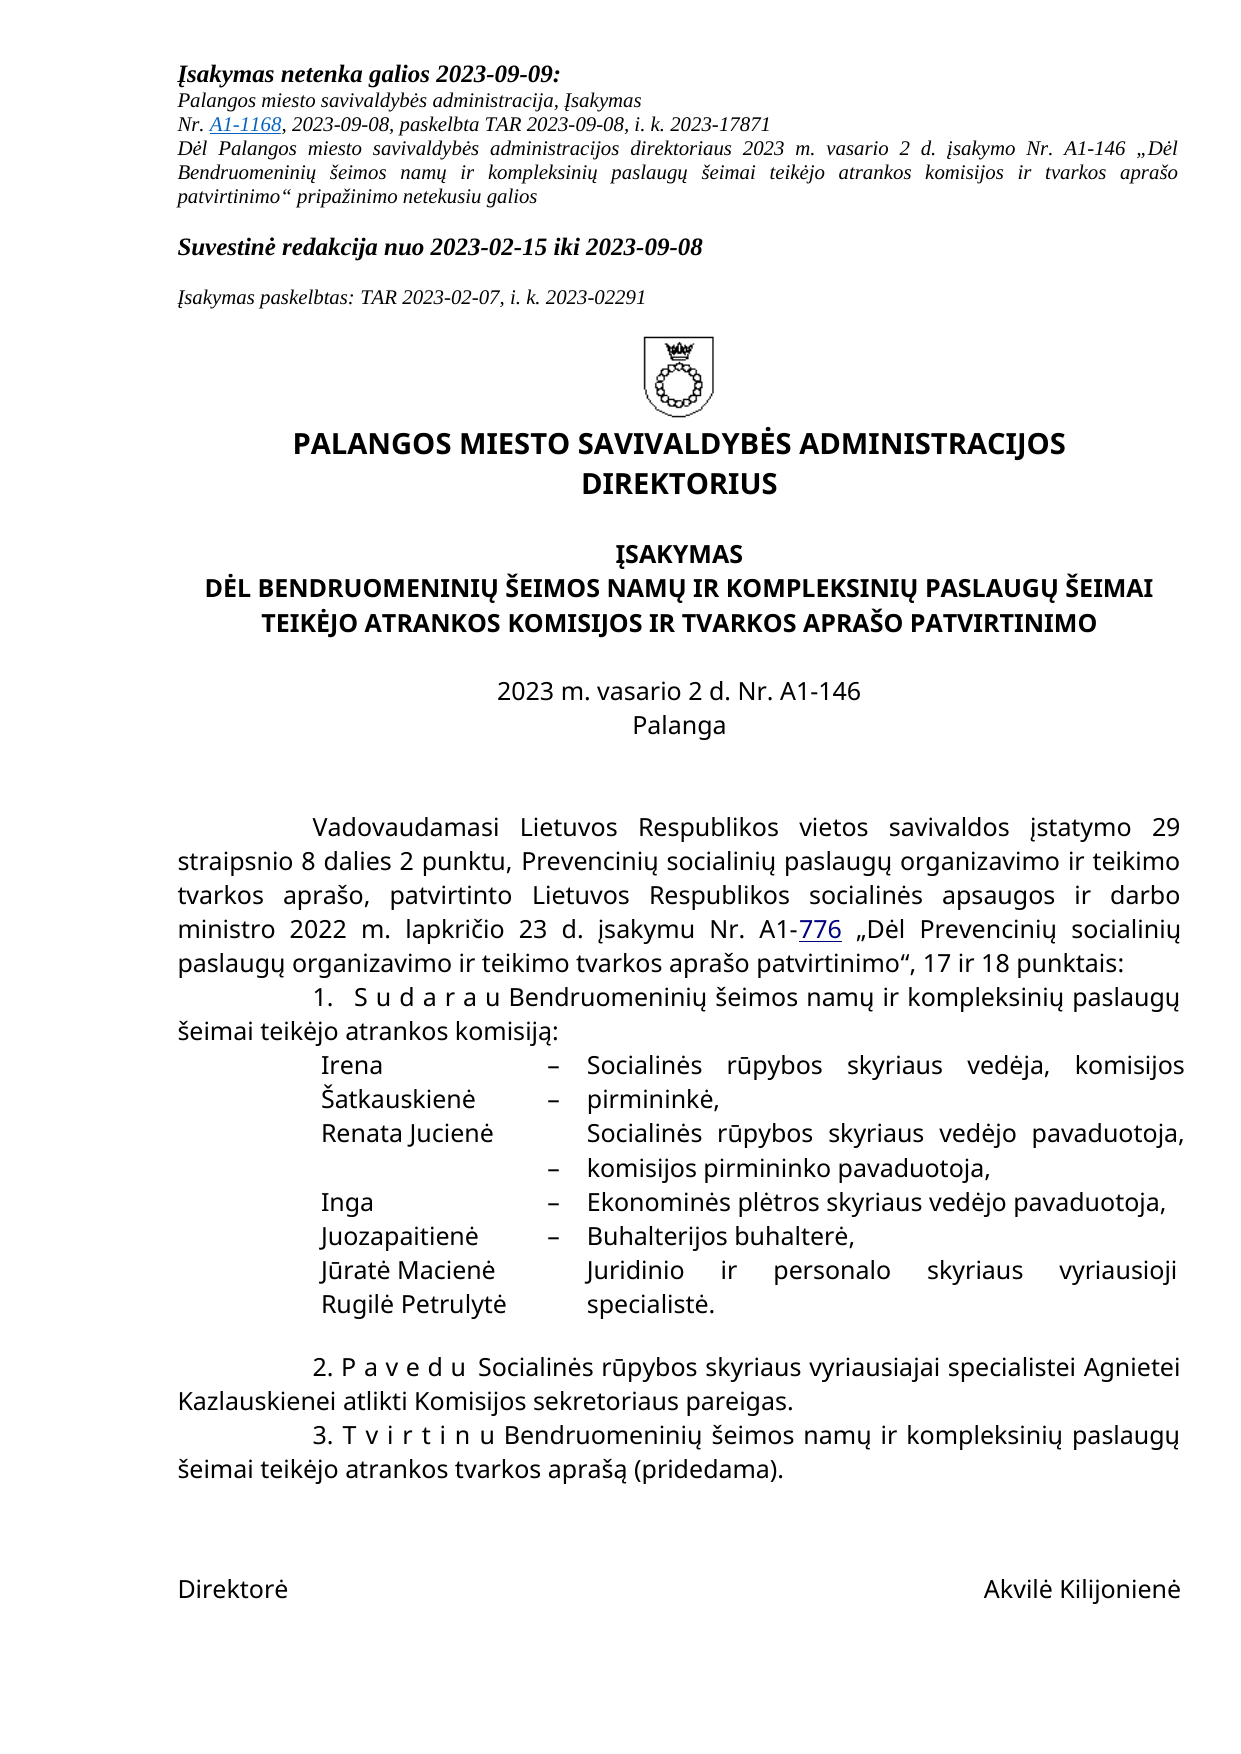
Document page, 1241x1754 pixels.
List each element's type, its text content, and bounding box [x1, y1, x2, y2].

text 2023 m. vasario 2 d. Nr. A1-146 [177, 673, 1181, 707]
text Dėl Palangos miesto savivaldybės administracijos direktoriaus 2023 m. vasario 2 d. įsakymo Nr. A1-146 „Dėl Bendruomeninių šeimos namų ir kompleksinių paslaugų šeimai teikėjo atrankos komisijos ir tvarkos aprašo patvirtinimo“ pripažinimo netekusiu galios [177, 136, 1181, 208]
text DIREKTORIUS [177, 463, 1181, 503]
table_header Irena Šatkauskienė Renata Jucienė Inga Juozapaitienė Jūratė Macienė Rugilė Petrulytė [310, 1048, 531, 1321]
text ĮSAKYMAS [177, 537, 1181, 571]
text DĖL BENDRUOMENINIŲ ŠEIMOS NAMŲ IR KOMPLEKSINIŲ PASLAUGŲ ŠEIMAI TEIKĖJO ATRANKOS komisijos ir TVARKOS APRAŠo PAtvirtinimo [177, 571, 1181, 639]
text Direktorė Akvilė Kilijonienė [177, 1572, 1181, 1606]
text Suvestinė redakcija nuo 2023-02-15 iki 2023-09-08 [177, 232, 1181, 261]
text Vadovaudamasi Lietuvos Respublikos vietos savivaldos įstatymo 29 straipsnio 8 dalies 2 punktu, Prevencinių socialinių paslaugų organizavimo ir teikimo tvarkos aprašo, patvirtinto Lietuvos Respublikos socialinės apsaugos ir darbo ministro 2022 m. lapkričio 23 d. įsakymu Nr. A1-776 „Dėl Prevencinių socialinių paslaugų organizavimo ir teikimo tvarkos aprašo patvirtinimo“, 17 ir 18 punktais: [177, 809, 1181, 980]
text PALANGOS MIESTO SAVIVALDYBĖS ADMINISTRACIJOS [177, 424, 1181, 463]
text Įsakymas paskelbtas: TAR 2023-02-07, i. k. 2023-02291 [177, 285, 1181, 309]
table_header Socialinės rūpybos skyriaus vedėja, komisijos pirmininkė, Socialinės rūpybos skyriaus vedėjo pavaduotoja, komisijos pirmininko pavaduotoja, Ekonominės plėtros skyriaus vedėjo pavaduotoja, Buhalterijos buhalterė, Juridinio ir personalo skyriaus vyriausioji specialistė. [575, 1048, 1189, 1321]
text 3. T v i r t i n u Bendruomeninių šeimos namų ir kompleksinių paslaugų šeimai teikėjo atrankos tvarkos aprašą (pridedama). [177, 1417, 1181, 1486]
text Įsakymas netenka galios 2023-09-09: [177, 59, 1181, 88]
text 1. S u d a r a u Bendruomeninių šeimos namų ir kompleksinių paslaugų šeimai teikėjo atrankos komisiją: [177, 980, 1181, 1048]
table_header – – – – – [531, 1048, 575, 1321]
text 2. P a v e d u Socialinės rūpybos skyriaus vyriausiajai specialistei Agnietei Kazlauskienei atlikti Komisijos sekretoriaus pareigas. [177, 1349, 1181, 1417]
text Palanga [177, 707, 1181, 741]
text Nr. A1-1168, 2023-09-08, paskelbta TAR 2023-09-08, i. k. 2023-17871 [177, 112, 1181, 136]
text Palangos miesto savivaldybės administracija, Įsakymas [177, 88, 1181, 112]
